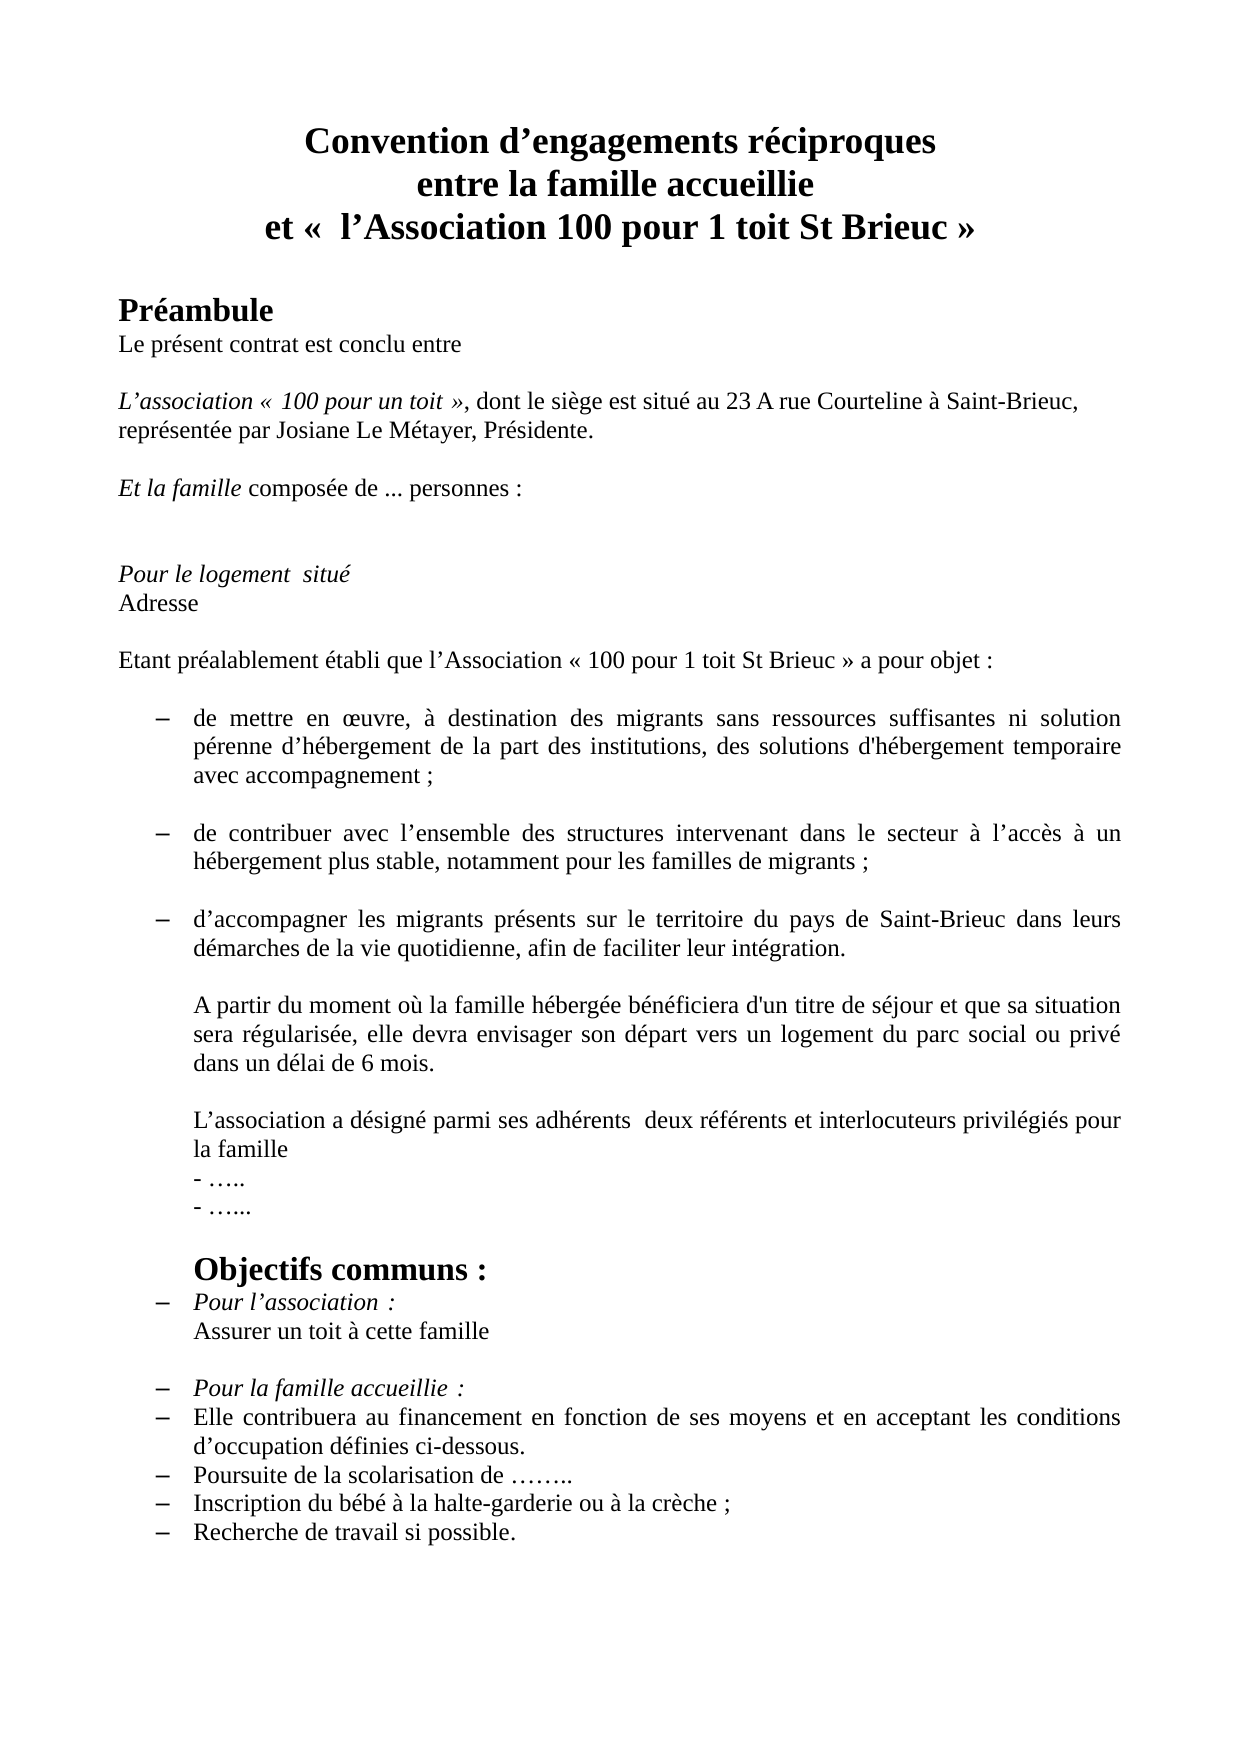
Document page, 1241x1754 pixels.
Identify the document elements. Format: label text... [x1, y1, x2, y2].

list L’association a désigné parmi ses adhérents deux référents et interlocuteurs privilégiés pour la famille [156, 1105, 1122, 1163]
text entre la famille accueillie [118, 161, 1122, 204]
text Etant préalablement établi que l’Association « 100 pour 1 toit St Brieuc » a pour objet : [118, 645, 1122, 674]
text Pour le logement situé [118, 559, 1122, 588]
text L’association « 100 pour un toit », dont le siège est situé au 23 A rue Courteline à Saint-Brieuc, [118, 386, 1122, 415]
text Convention d’engagements réciproques [118, 118, 1122, 161]
list - …... [156, 1191, 1122, 1220]
list Recherche de travail si possible. [156, 1517, 1122, 1546]
list Assurer un toit à cette famille [156, 1316, 1122, 1345]
list de contribuer avec l’ensemble des structures intervenant dans le secteur à l’accès à un hébergement plus stable, notamment pour les familles de migrants ; [156, 818, 1122, 875]
list Objectifs communs : [156, 1249, 1122, 1287]
list Elle contribuera au financement en fonction de ses moyens et en acceptant les conditions d’occupation définies ci-dessous. [156, 1402, 1122, 1460]
text et « l’Association 100 pour 1 toit St Brieuc » [118, 204, 1122, 247]
list Inscription du bébé à la halte-garderie ou à la crèche ; [156, 1488, 1122, 1517]
text Le présent contrat est conclu entre [118, 329, 1122, 358]
text représentée par Josiane Le Métayer, Présidente. [118, 415, 1122, 444]
text Adresse [118, 588, 1122, 616]
list - ….. [156, 1163, 1122, 1191]
list Pour la famille accueillie : [156, 1373, 1122, 1402]
list de mettre en œuvre, à destination des migrants sans ressources suffisantes ni solution pérenne d’hébergement de la part des institutions, des solutions d'hébergement temporaire avec accompagnement ; [156, 703, 1122, 789]
list Pour l’association : [156, 1287, 1122, 1316]
text Préambule [118, 291, 1122, 329]
list A partir du moment où la famille hébergée bénéficiera d'un titre de séjour et que sa situation sera régularisée, elle devra envisager son départ vers un logement du parc social ou privé dans un délai de 6 mois. [156, 990, 1122, 1076]
list d’accompagner les migrants présents sur le territoire du pays de Saint-Brieuc dans leurs démarches de la vie quotidienne, afin de faciliter leur intégration. [156, 904, 1122, 961]
list Poursuite de la scolarisation de …….. [156, 1460, 1122, 1488]
text Et la famille composée de ... personnes : [118, 473, 1122, 501]
